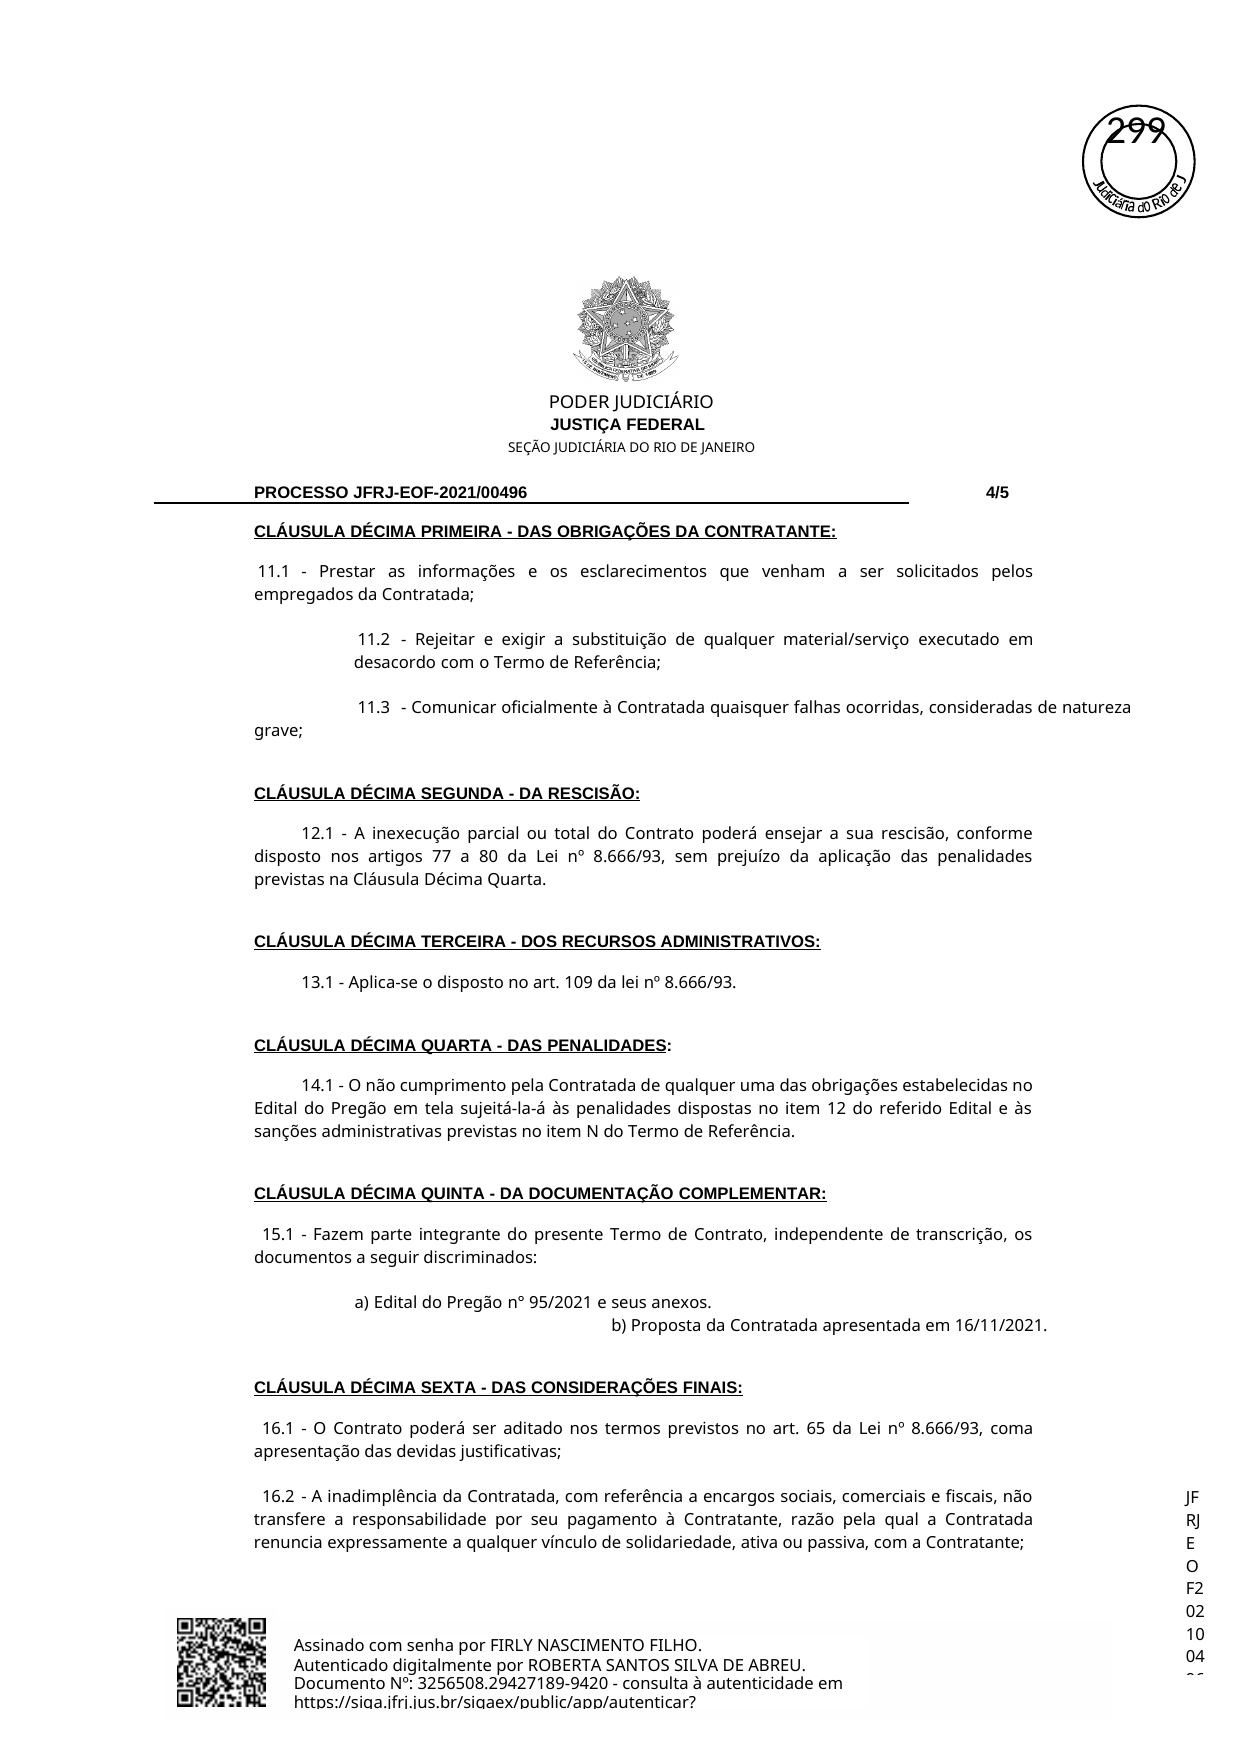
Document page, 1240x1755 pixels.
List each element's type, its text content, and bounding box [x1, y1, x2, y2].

text grave; [254, 718, 1227, 741]
list - Comunicar oficialmente à Contratada quaisquer falhas ocorridas, consideradas de natureza [357, 696, 1227, 718]
list - Prestar as informações e os esclarecimentos que venham a ser solicitados pelos empregados da Contratada; [210, 560, 1033, 605]
text CLÁUSULA DÉCIMA PRIMEIRA - DAS OBRIGAÇÕES DA CONTRATANTE: [254, 521, 1227, 541]
text 13.1 - Aplica-se o disposto no art. 109 da lei nº 8.666/93. [301, 971, 1227, 993]
list - A inadimplência da Contratada, com referência a encargos sociais, comerciais e fiscais, não transfere a responsabilidade por seu pagamento à Contratante, razão pela qual a Contratada renuncia expressamente a qualquer vínculo de solidariedade, ativa ou passiva, com a Contratante; [215, 1485, 1034, 1553]
list - Fazem parte integrante do presente Termo de Contrato, independente de transcrição, os documentos a seguir discriminados: [214, 1223, 1034, 1268]
list - Rejeitar e exigir a substituição de qualquer material/serviço executado em desacordo com o Termo de Referência; [310, 628, 1034, 673]
list JFRJEOF202100496V02 [1186, 1486, 1206, 1675]
subtitle CLÁUSULA DÉCIMA SEXTA - DAS CONSIDERAÇÕES FINAIS: [254, 1378, 1227, 1397]
text 12.1 - A inexecução parcial ou total do Contrato poderá ensejar a sua rescisão, conforme disposto nos artigos 77 a 80 da Lei nº 8.666/93, sem prejuízo da aplicação das penalidades previstas na Cláusula Décima Quarta. [254, 822, 1034, 890]
list Edital do Pregão n° 95/2021 e seus anexos. [354, 1291, 1227, 1313]
subtitle CLÁUSULA DÉCIMA SEGUNDA - DA RESCISÃO: [254, 783, 1227, 803]
text 14.1 - O não cumprimento pela Contratada de qualquer uma das obrigações estabelecidas no Edital do Pregão em tela sujeitá-la-á às penalidades dispostas no item 12 do referido Edital e às sanções administrativas previstas no item N do Termo de Referência. [254, 1074, 1034, 1142]
list - O Contrato poderá ser aditado nos termos previstos no art. 65 da Lei nº 8.666/93, coma apresentação das devidas justificativas; [215, 1417, 1034, 1462]
subtitle CLÁUSULA DÉCIMA QUARTA - DAS PENALIDADES: [254, 1036, 1227, 1055]
text SEÇÃO JUDICIÁRIA DO RIO DE JANEIRO [263, 438, 999, 456]
subtitle CLÁUSULA DÉCIMA QUINTA - DA DOCUMENTAÇÃO COMPLEMENTAR: [254, 1184, 1227, 1203]
subtitle CLÁUSULA DÉCIMA TERCEIRA - DOS RECURSOS ADMINISTRATIVOS: [254, 932, 1227, 951]
subtitle PODER JUDICIÁRIO [263, 389, 999, 414]
subtitle JUSTIÇA FEDERAL [255, 415, 999, 434]
subtitle PROCESSO JFRJ-EOF-2021/00496 4/5 [254, 483, 1227, 502]
list Proposta da Contratada apresentada em 16/11/2021. [611, 1313, 1227, 1336]
